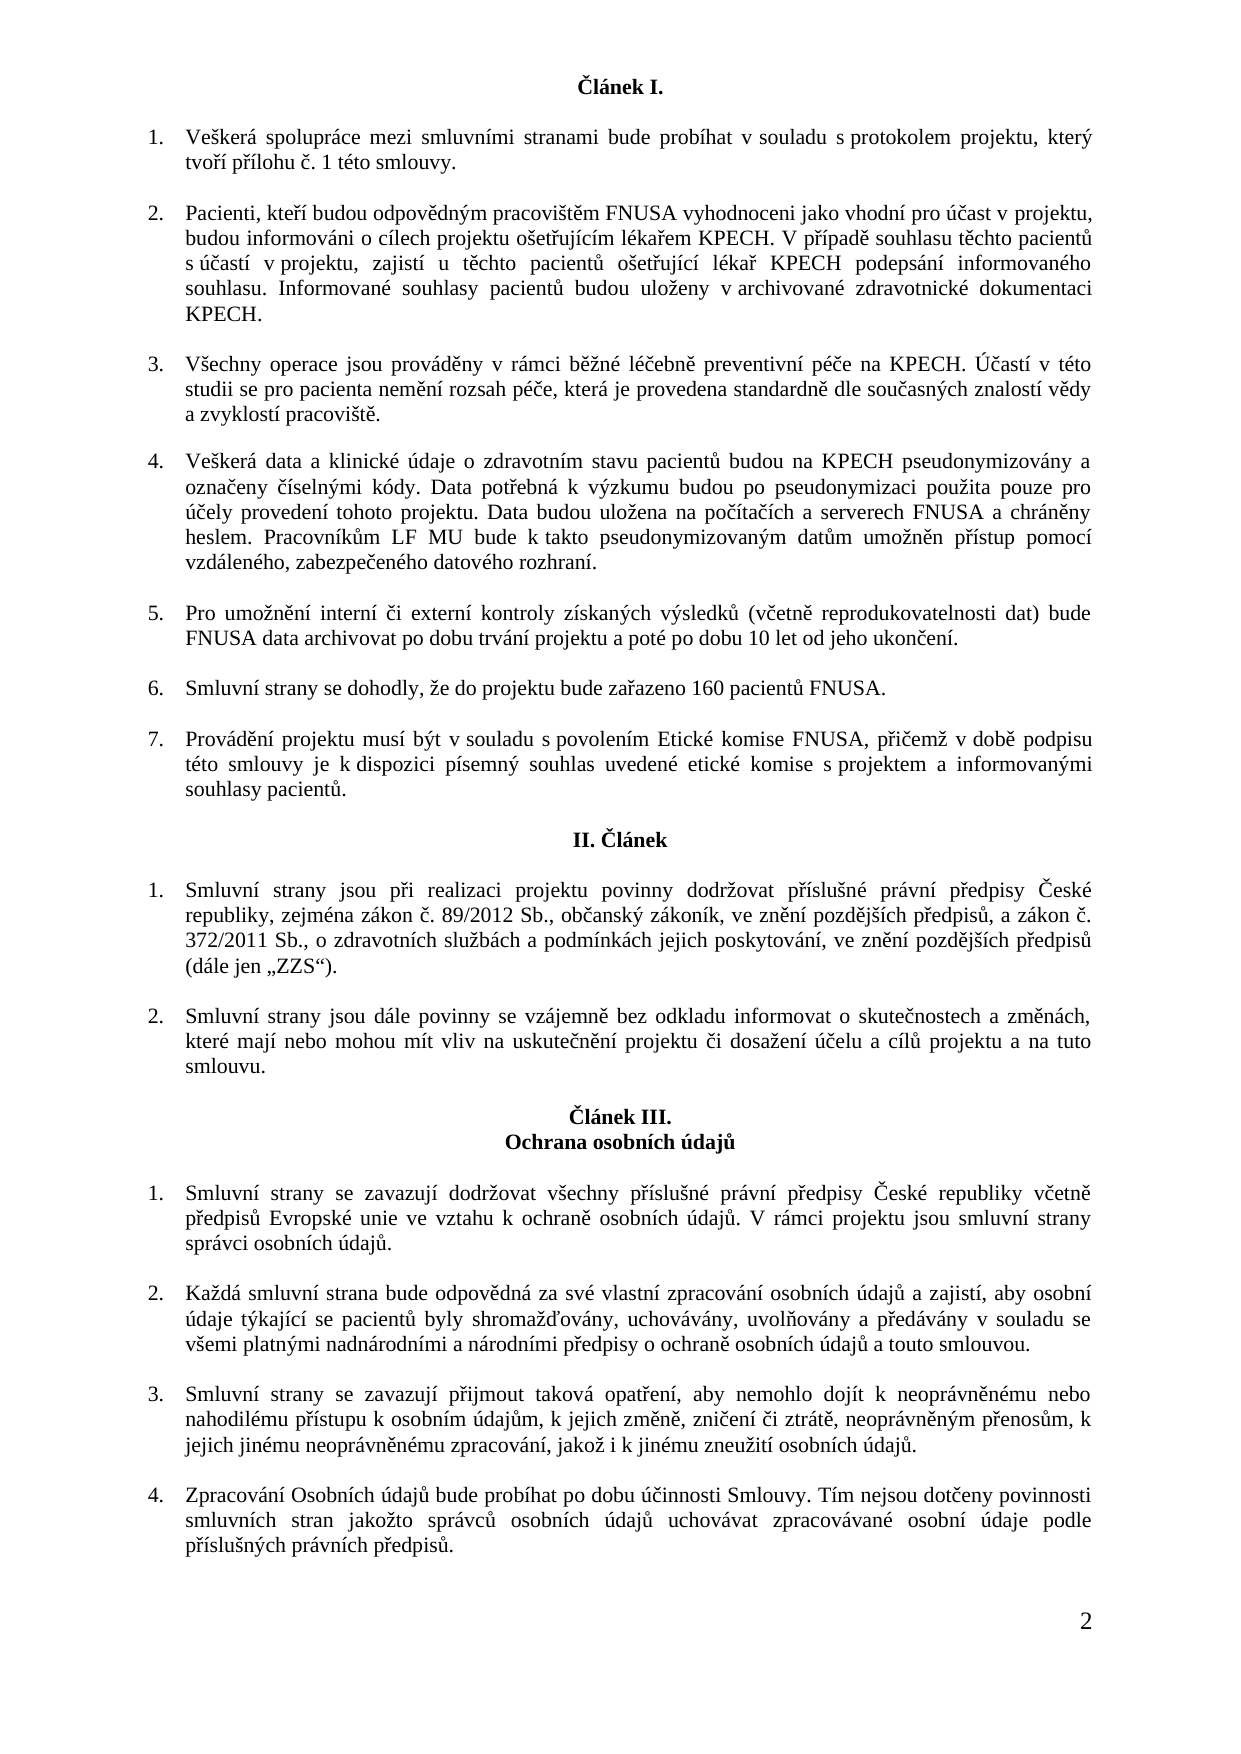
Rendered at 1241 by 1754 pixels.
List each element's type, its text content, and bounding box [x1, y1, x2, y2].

list Provádění projektu musí být v souladu s povolením Etické komise FNUSA, přičemž v době podpisu této smlouvy je k dispozici písemný souhlas uvedené etické komise s projektem a informovanými souhlasy pacientů. [148, 726, 1093, 801]
list Veškerá data a klinické údaje o zdravotním stavu pacientů budou na KPECH pseudonymizovány a označeny číselnými kódy. Data potřebná k výzkumu budou po pseudonymizaci použita pouze pro účely provedení tohoto projektu. Data budou uložena na počítačích a serverech FNUSA a chráněny heslem. Pracovníkům LF MU bude k takto pseudonymizovaným datům umožněn přístup pomocí vzdáleného, zabezpečeného datového rozhraní. [148, 448, 1093, 574]
subtitle II. Článek [148, 827, 1093, 852]
subtitle Článek I. [148, 74, 1093, 99]
list Pacienti, kteří budou odpovědným pracovištěm FNUSA vyhodnoceni jako vhodní pro účast v projektu, budou informováni o cílech projektu ošetřujícím lékařem KPECH. V případě souhlasu těchto pacientů s účastí v projektu, zajistí u těchto pacientů ošetřující lékař KPECH podepsání informovaného souhlasu. Informované souhlasy pacientů budou uloženy v archivované zdravotnické dokumentaci KPECH. [148, 200, 1093, 326]
subtitle Článek III. [148, 1104, 1093, 1129]
list Smluvní strany se zavazují přijmout taková opatření, aby nemohlo dojít k neoprávněnému nebo nahodilému přístupu k osobním údajům, k jejich změně, zničení či ztrátě, neoprávněným přenosům, k jejich jinému neoprávněnému zpracování, jakož i k jinému zneužití osobních údajů. [148, 1381, 1093, 1457]
list Smluvní strany se dohodly, že do projektu bude zařazeno 160 pacientů FNUSA. [148, 675, 1093, 701]
list Každá smluvní strana bude odpovědná za své vlastní zpracování osobních údajů a zajistí, aby osobní údaje týkající se pacientů byly shromažďovány, uchovávány, uvolňovány a předávány v souladu se všemi platnými nadnárodními a národními předpisy o ochraně osobních údajů a touto smlouvou. [148, 1280, 1093, 1356]
text Ochrana osobních údajů [148, 1129, 1093, 1154]
list Smluvní strany jsou při realizaci projektu povinny dodržovat příslušné právní předpisy České republiky, zejména zákon č. 89/2012 Sb., občanský zákoník, ve znění pozdějších předpisů, a zákon č. 372/2011 Sb., o zdravotních službách a podmínkách jejich poskytování, ve znění pozdějších předpisů (dále jen „ZZS“). [148, 877, 1093, 978]
list Pro umožnění interní či externí kontroly získaných výsledků (včetně reprodukovatelnosti dat) bude FNUSA data archivovat po dobu trvání projektu a poté po dobu 10 let od jeho ukončení. [148, 600, 1093, 650]
list Všechny operace jsou prováděny v rámci běžné léčebně preventivní péče na KPECH. Účastí v této studii se pro pacienta nemění rozsah péče, která je provedena standardně dle současných znalostí vědy a zvyklostí pracoviště. [148, 351, 1093, 427]
list Smluvní strany se zavazují dodržovat všechny příslušné právní předpisy České republiky včetně předpisů Evropské unie ve vztahu k ochraně osobních údajů. V rámci projektu jsou smluvní strany správci osobních údajů. [148, 1179, 1093, 1255]
list Smluvní strany jsou dále povinny se vzájemně bez odkladu informovat o skutečnostech a změnách, které mají nebo mohou mít vliv na uskutečnění projektu či dosažení účelu a cílů projektu a na tuto smlouvu. [148, 1003, 1093, 1079]
list Zpracování Osobních údajů bude probíhat po dobu účinnosti Smlouvy. Tím nejsou dotčeny povinnosti smluvních stran jakožto správců osobních údajů uchovávat zpracovávané osobní údaje podle příslušných právních předpisů. [148, 1482, 1093, 1558]
list Veškerá spolupráce mezi smluvními stranami bude probíhat v souladu s protokolem projektu, který tvoří přílohu č. 1 této smlouvy. [148, 124, 1093, 174]
